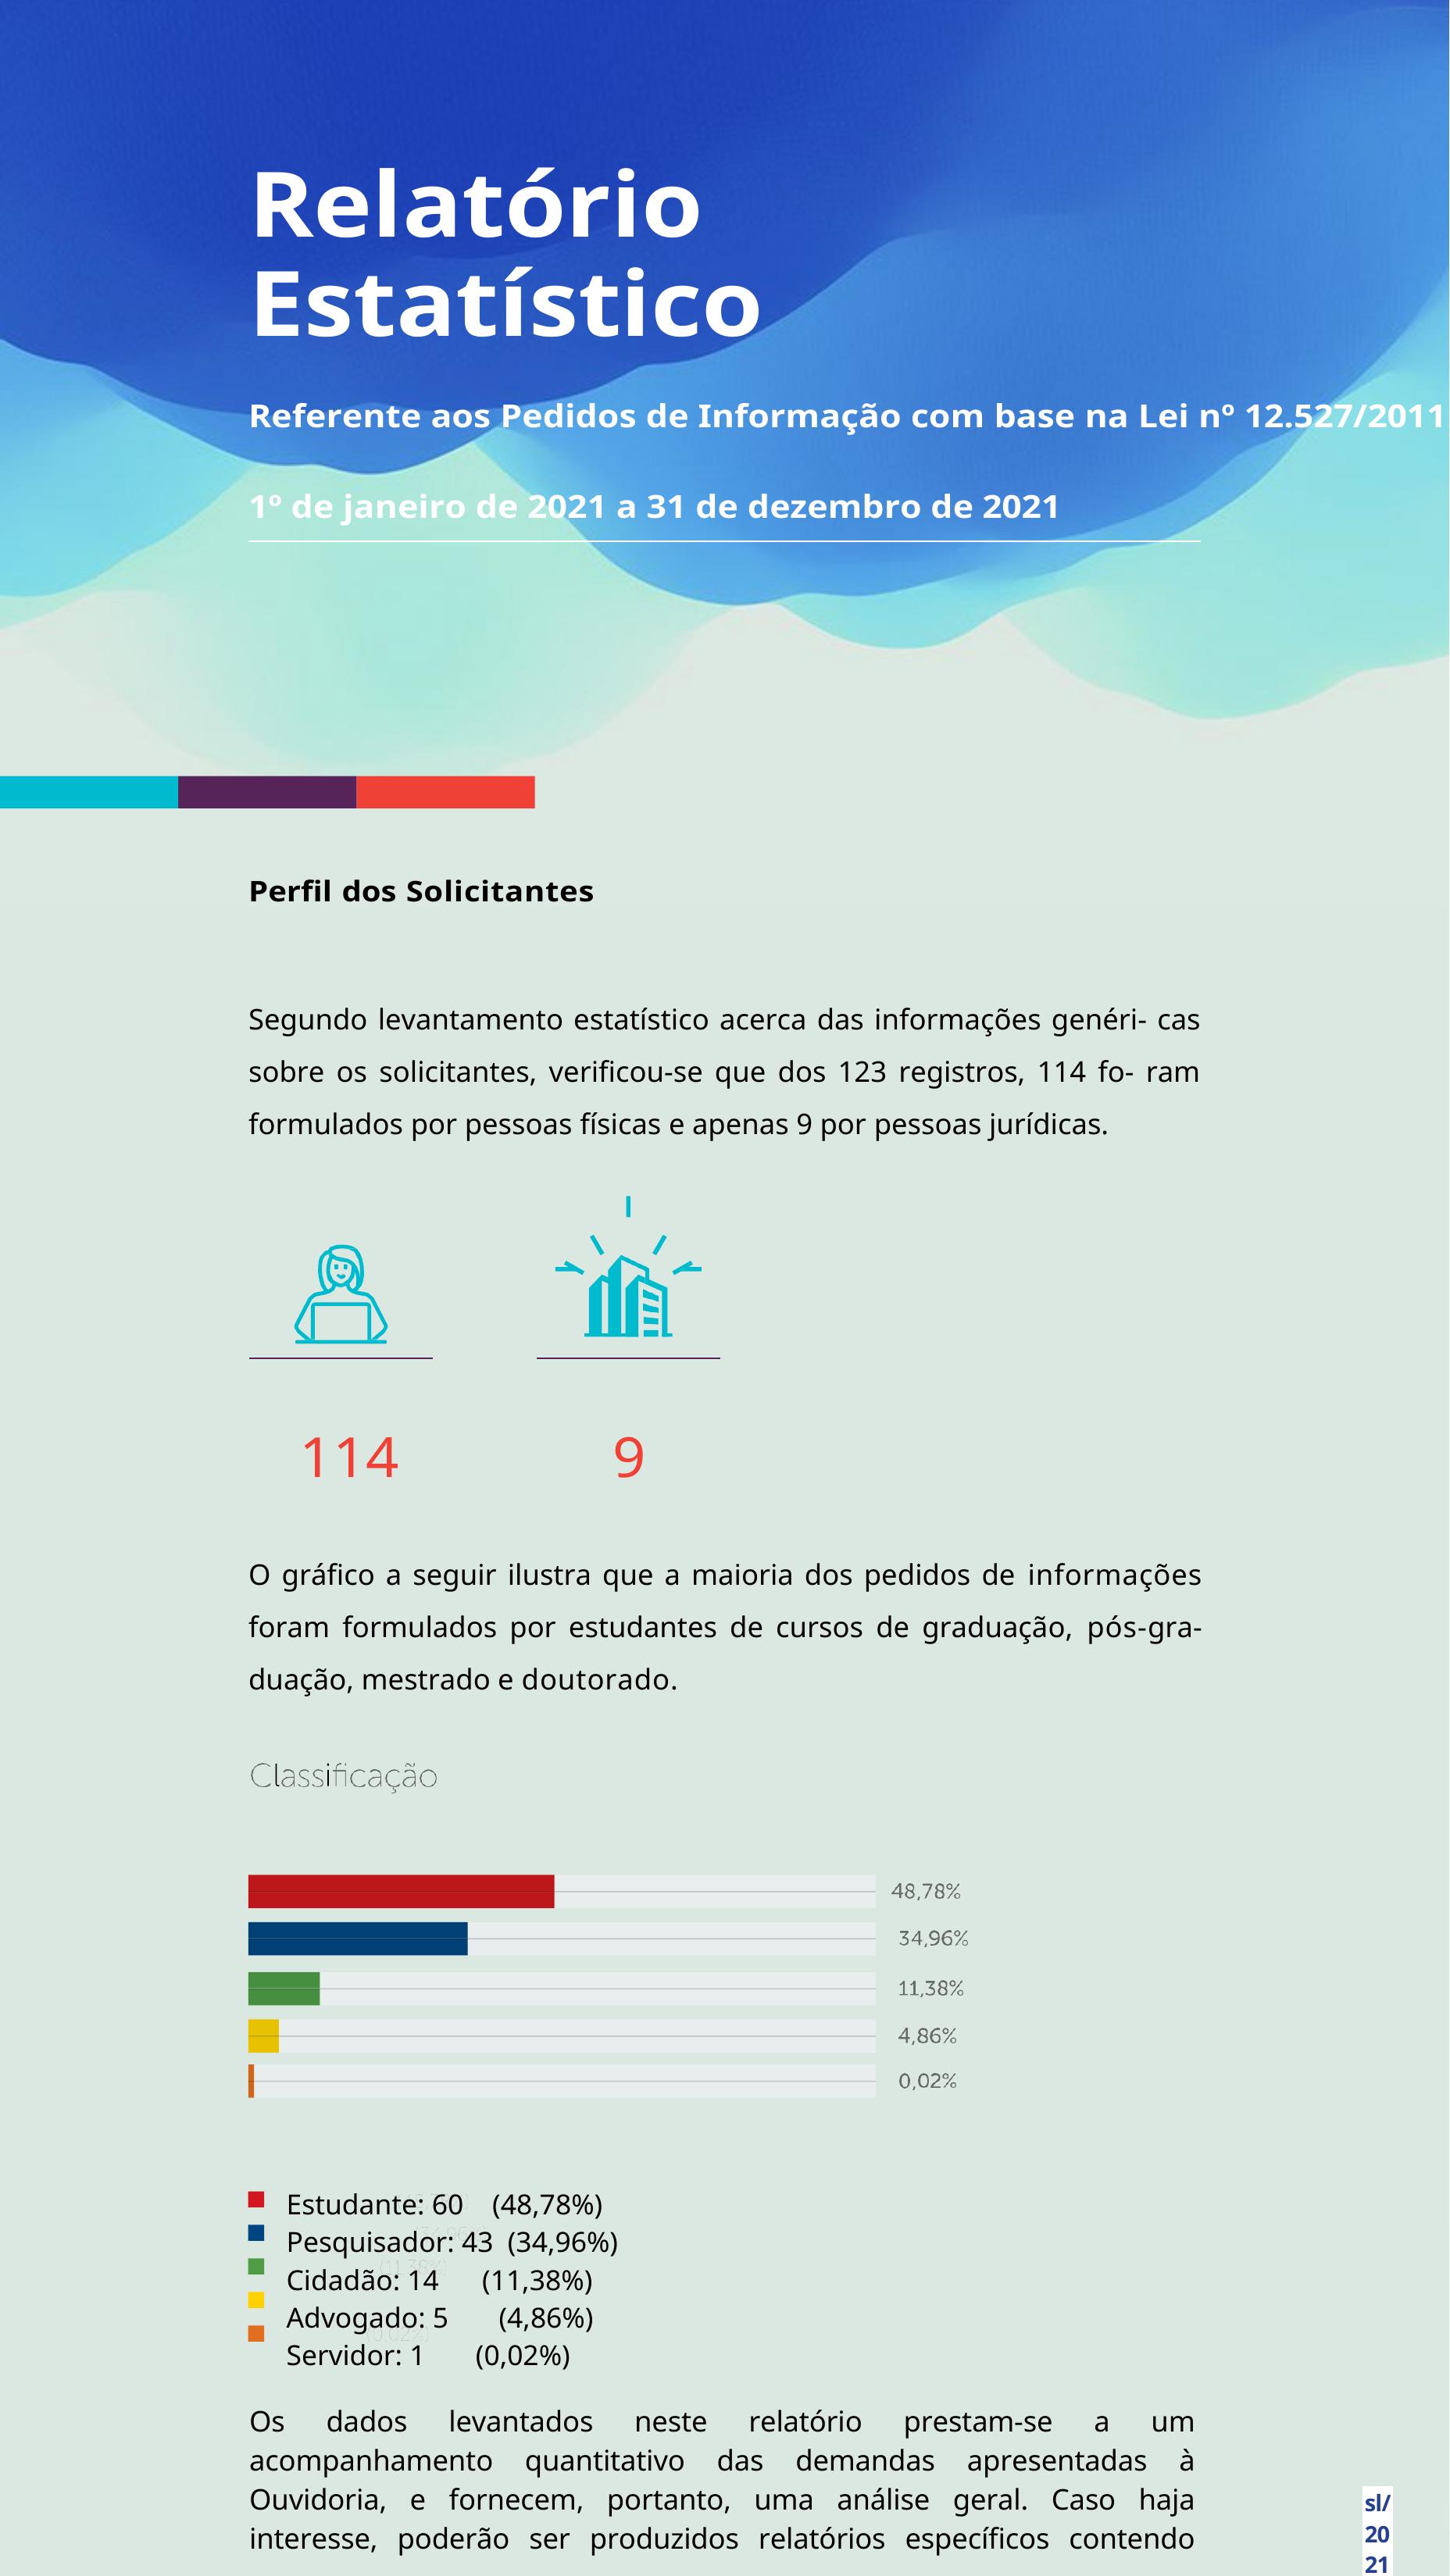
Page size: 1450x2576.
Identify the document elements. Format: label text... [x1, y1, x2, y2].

picture [930, 2028, 941, 2043]
picture [929, 1930, 940, 1946]
picture [402, 1763, 416, 1787]
picture [368, 1769, 381, 1787]
picture [942, 2028, 956, 2043]
picture [918, 2073, 929, 2088]
picture [418, 2260, 427, 2275]
picture [954, 1930, 968, 1946]
picture [946, 1883, 960, 1899]
picture [619, 1254, 649, 1283]
picture [312, 1769, 323, 1787]
picture [942, 2073, 956, 2088]
picture [429, 2260, 446, 2276]
picture [398, 2193, 449, 2210]
picture [467, 2235, 472, 2242]
picture [423, 2239, 431, 2242]
picture [899, 1931, 927, 1947]
picture [350, 1769, 366, 1787]
picture [898, 2028, 915, 2045]
picture [0, 0, 1449, 906]
picture [899, 2073, 916, 2090]
picture [251, 1763, 271, 1787]
picture [917, 2028, 928, 2043]
picture [949, 1980, 963, 1996]
picture [405, 2201, 413, 2206]
picture [930, 2073, 941, 2088]
picture [389, 2326, 398, 2341]
picture [401, 2326, 428, 2342]
picture [367, 2326, 387, 2342]
picture [643, 1289, 659, 1313]
picture [333, 1763, 346, 1786]
picture [281, 1769, 295, 1787]
picture [435, 2204, 443, 2210]
picture [385, 1769, 400, 1793]
picture [891, 1883, 903, 1898]
picture [938, 1980, 948, 1996]
picture [925, 1981, 935, 1996]
picture [923, 1883, 945, 1899]
picture [380, 2260, 405, 2276]
picture [407, 2260, 416, 2275]
picture [905, 1883, 920, 1900]
picture [452, 2196, 459, 2210]
picture [415, 2226, 445, 2242]
picture [451, 2193, 468, 2210]
picture [447, 2227, 456, 2241]
picture [298, 1769, 309, 1787]
text sl/2021 [1365, 2487, 1393, 2576]
picture [420, 1769, 437, 1787]
picture [458, 2226, 486, 2242]
picture [941, 1930, 952, 1946]
picture [899, 1981, 923, 1997]
